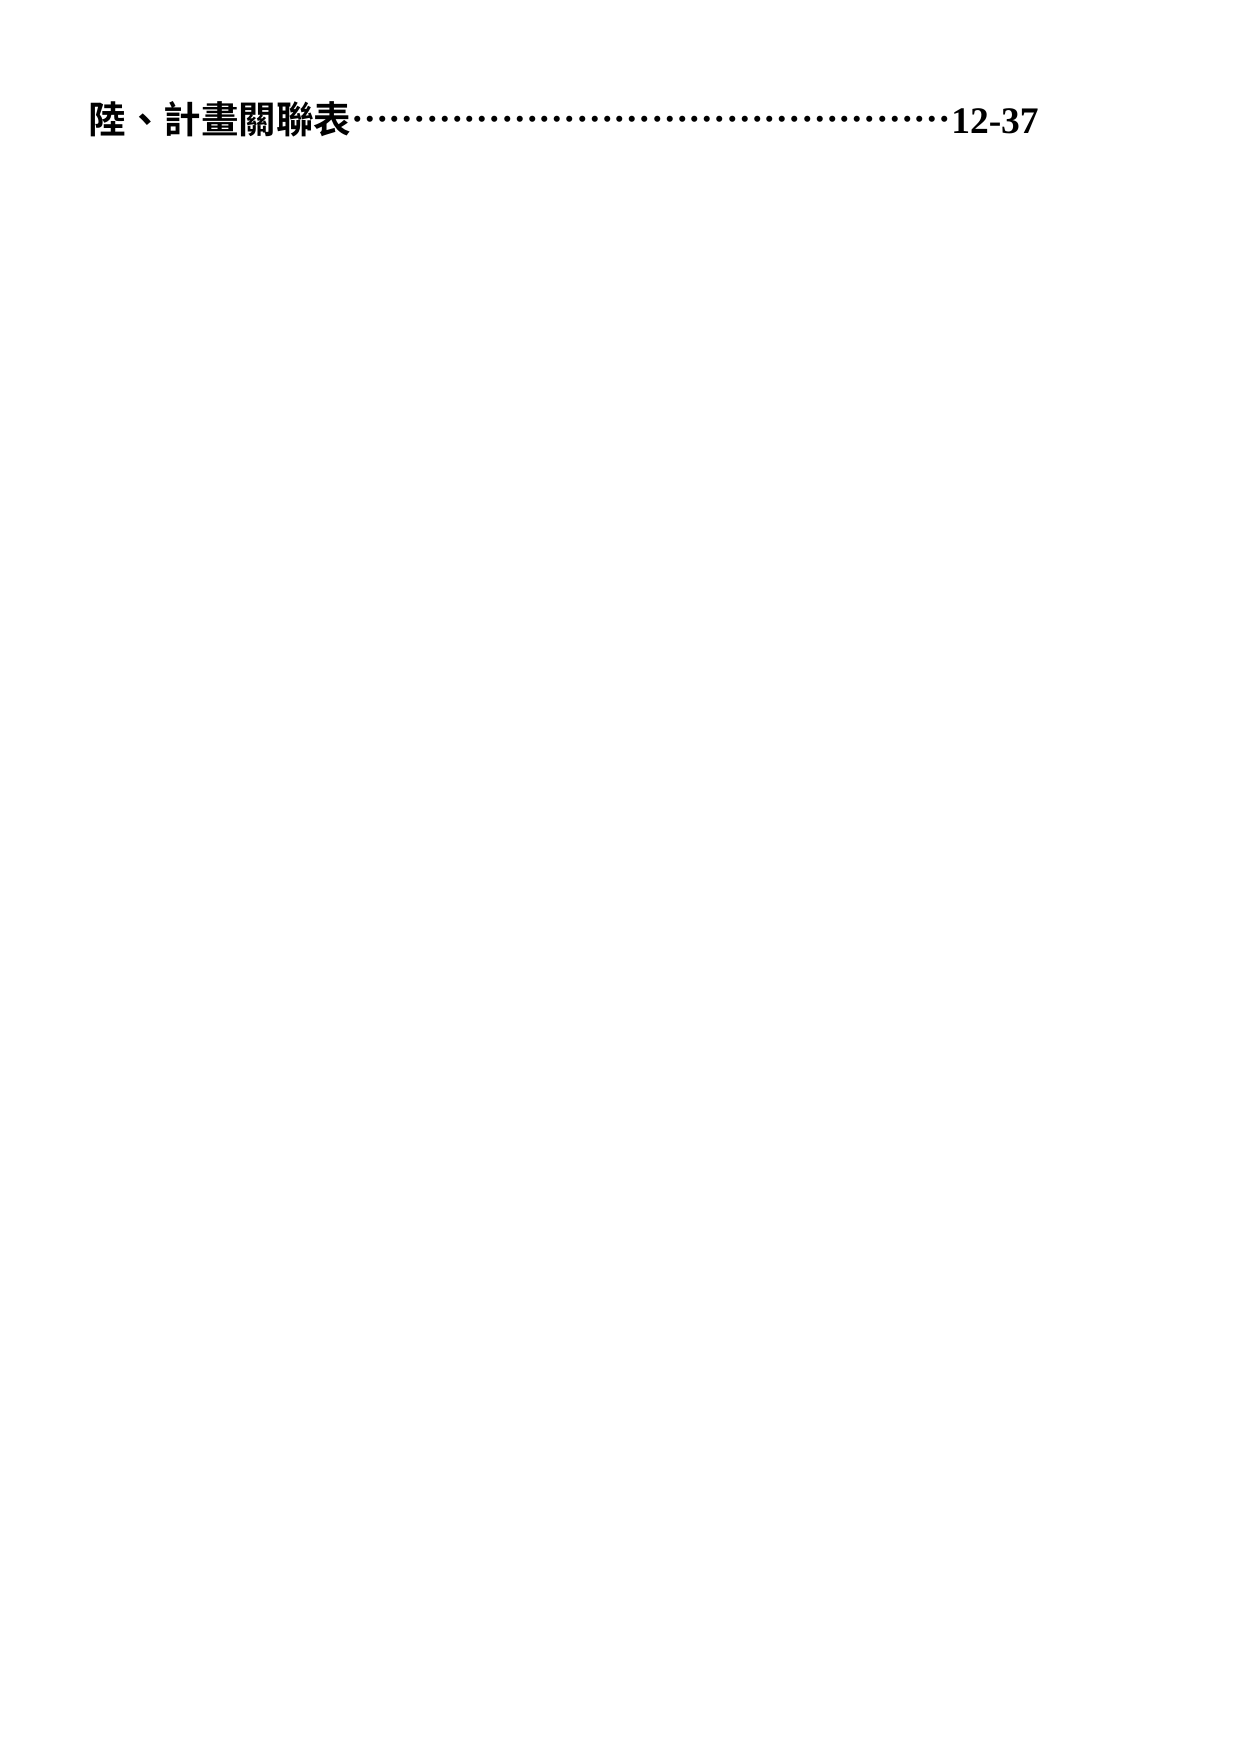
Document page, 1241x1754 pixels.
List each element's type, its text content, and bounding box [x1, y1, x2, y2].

text 陸、計畫關聯表…………………………………………12-37 [88, 89, 1152, 144]
